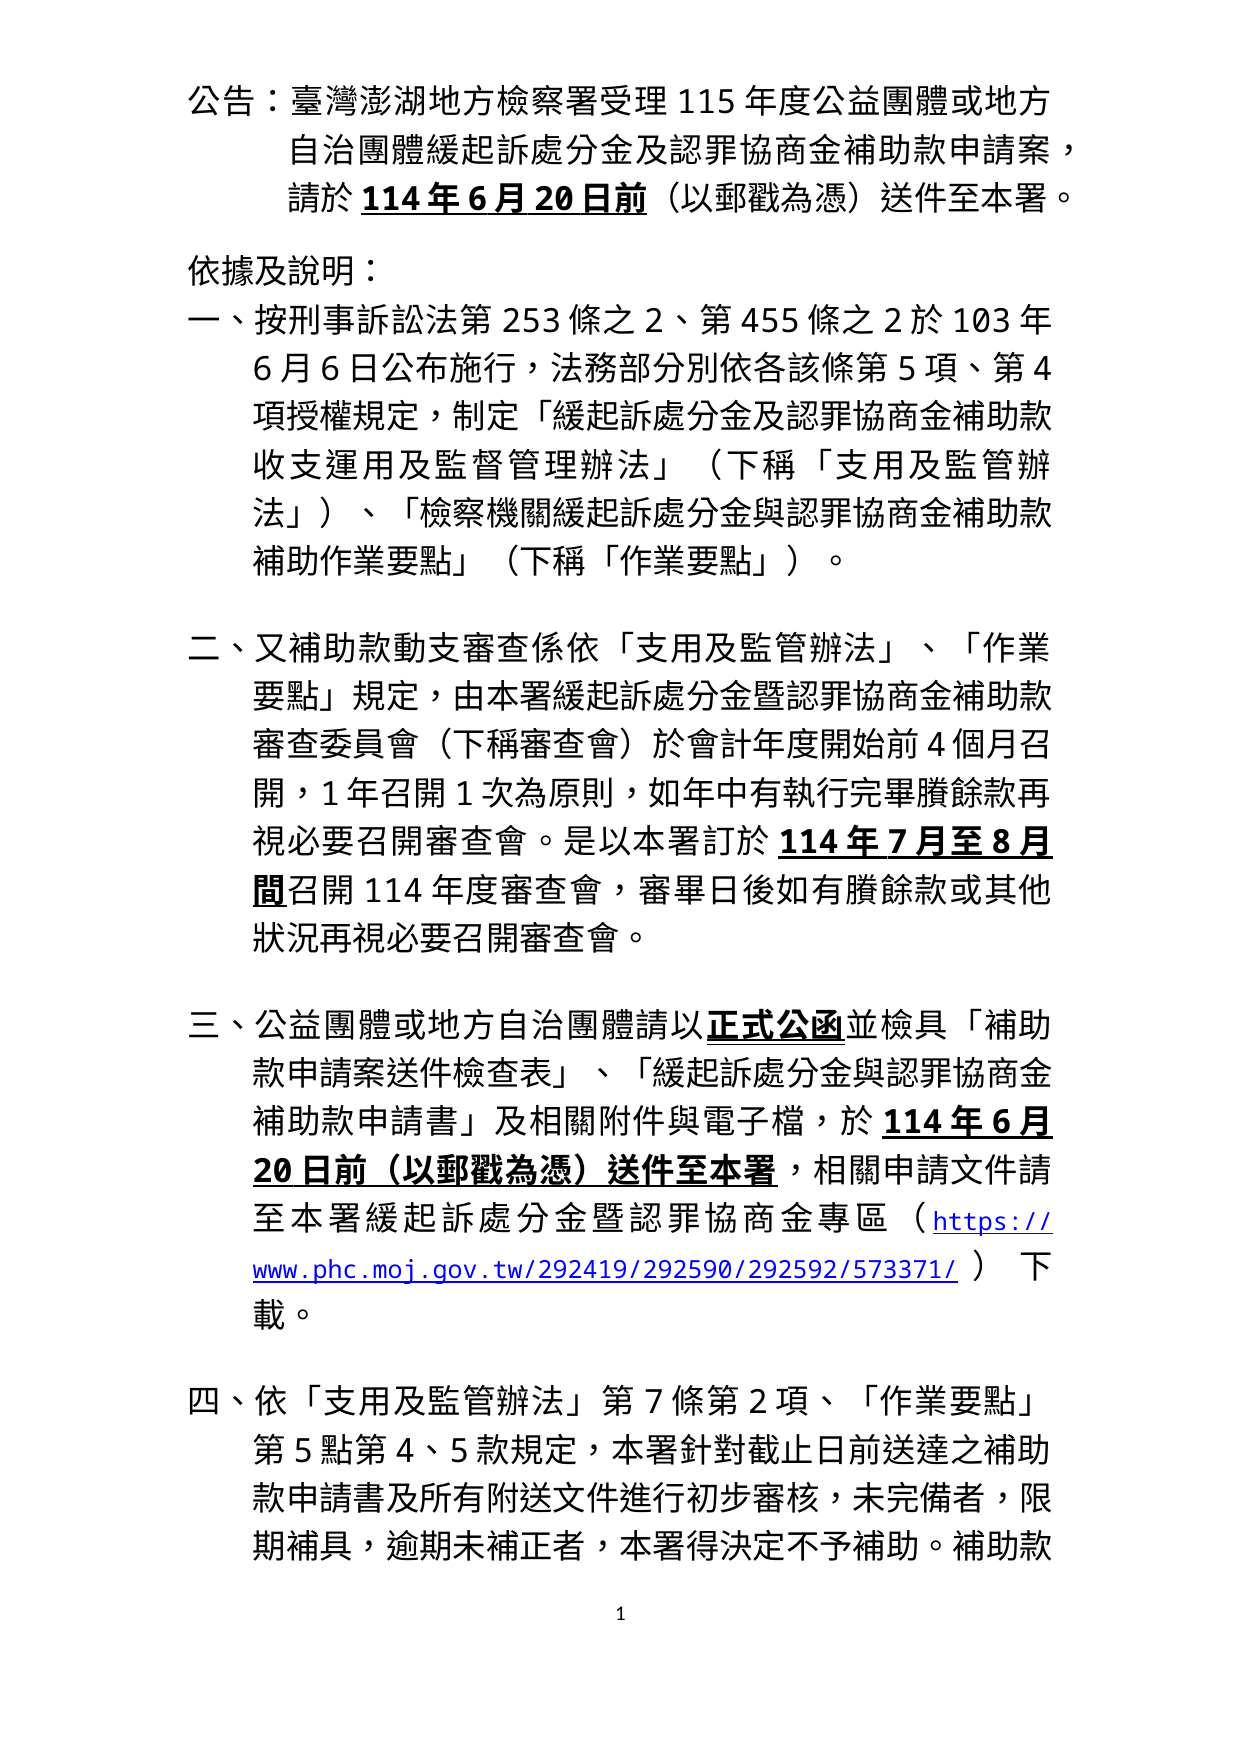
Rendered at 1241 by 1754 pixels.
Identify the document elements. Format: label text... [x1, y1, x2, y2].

list 依「支用及監管辦法」第7條第2項、「作業要點」第5點第4、5款規定，本署針對截止日前送達之補助款申請書及所有附送文件進行初步審核，未完備者，限期補具，逾期未補正者，本署得決定不予補助。補助款 [187, 1375, 1053, 1568]
text 依據及說明： [187, 245, 1053, 293]
list 公益團體或地方自治團體請以正式公函並檢具「補助款申請案送件檢查表」、「緩起訴處分金與認罪協商金補助款申請書」及相關附件與電子檔，於114年6月20日前（以郵戳為憑）送件至本署，相關申請文件請至本署緩起訴處分金暨認罪協商金專區（https://www.phc.moj.gov.tw/292419/292590/292592/573371/）下載。 [187, 999, 1053, 1337]
list 按刑事訴訟法第253條之2、第455條之2於103年6月6日公布施行，法務部分別依各該條第5項、第4項授權規定，制定「緩起訴處分金及認罪協商金補助款收支運用及監督管理辦法」（下稱「支用及監管辦法」）、「檢察機關緩起訴處分金與認罪協商金補助款補助作業要點」（下稱「作業要點」）。 [187, 293, 1053, 583]
list 又補助款動支審查係依「支用及監管辦法」、「作業要點」規定，由本署緩起訴處分金暨認罪協商金補助款審查委員會（下稱審查會）於會計年度開始前4個月召開，1年召開1次為原則，如年中有執行完畢賸餘款再視必要召開審查會。是以本署訂於114年7月至8月間召開114年度審查會，審畢日後如有賸餘款或其他狀況再視必要召開審查會。 [187, 622, 1053, 960]
text 公告：臺灣澎湖地方檢察署受理115年度公益團體或地方自治團體緩起訴處分金及認罪協商金補助款申請案，請於114年6月20日前（以郵戳為憑）送件至本署。 [187, 75, 1053, 220]
